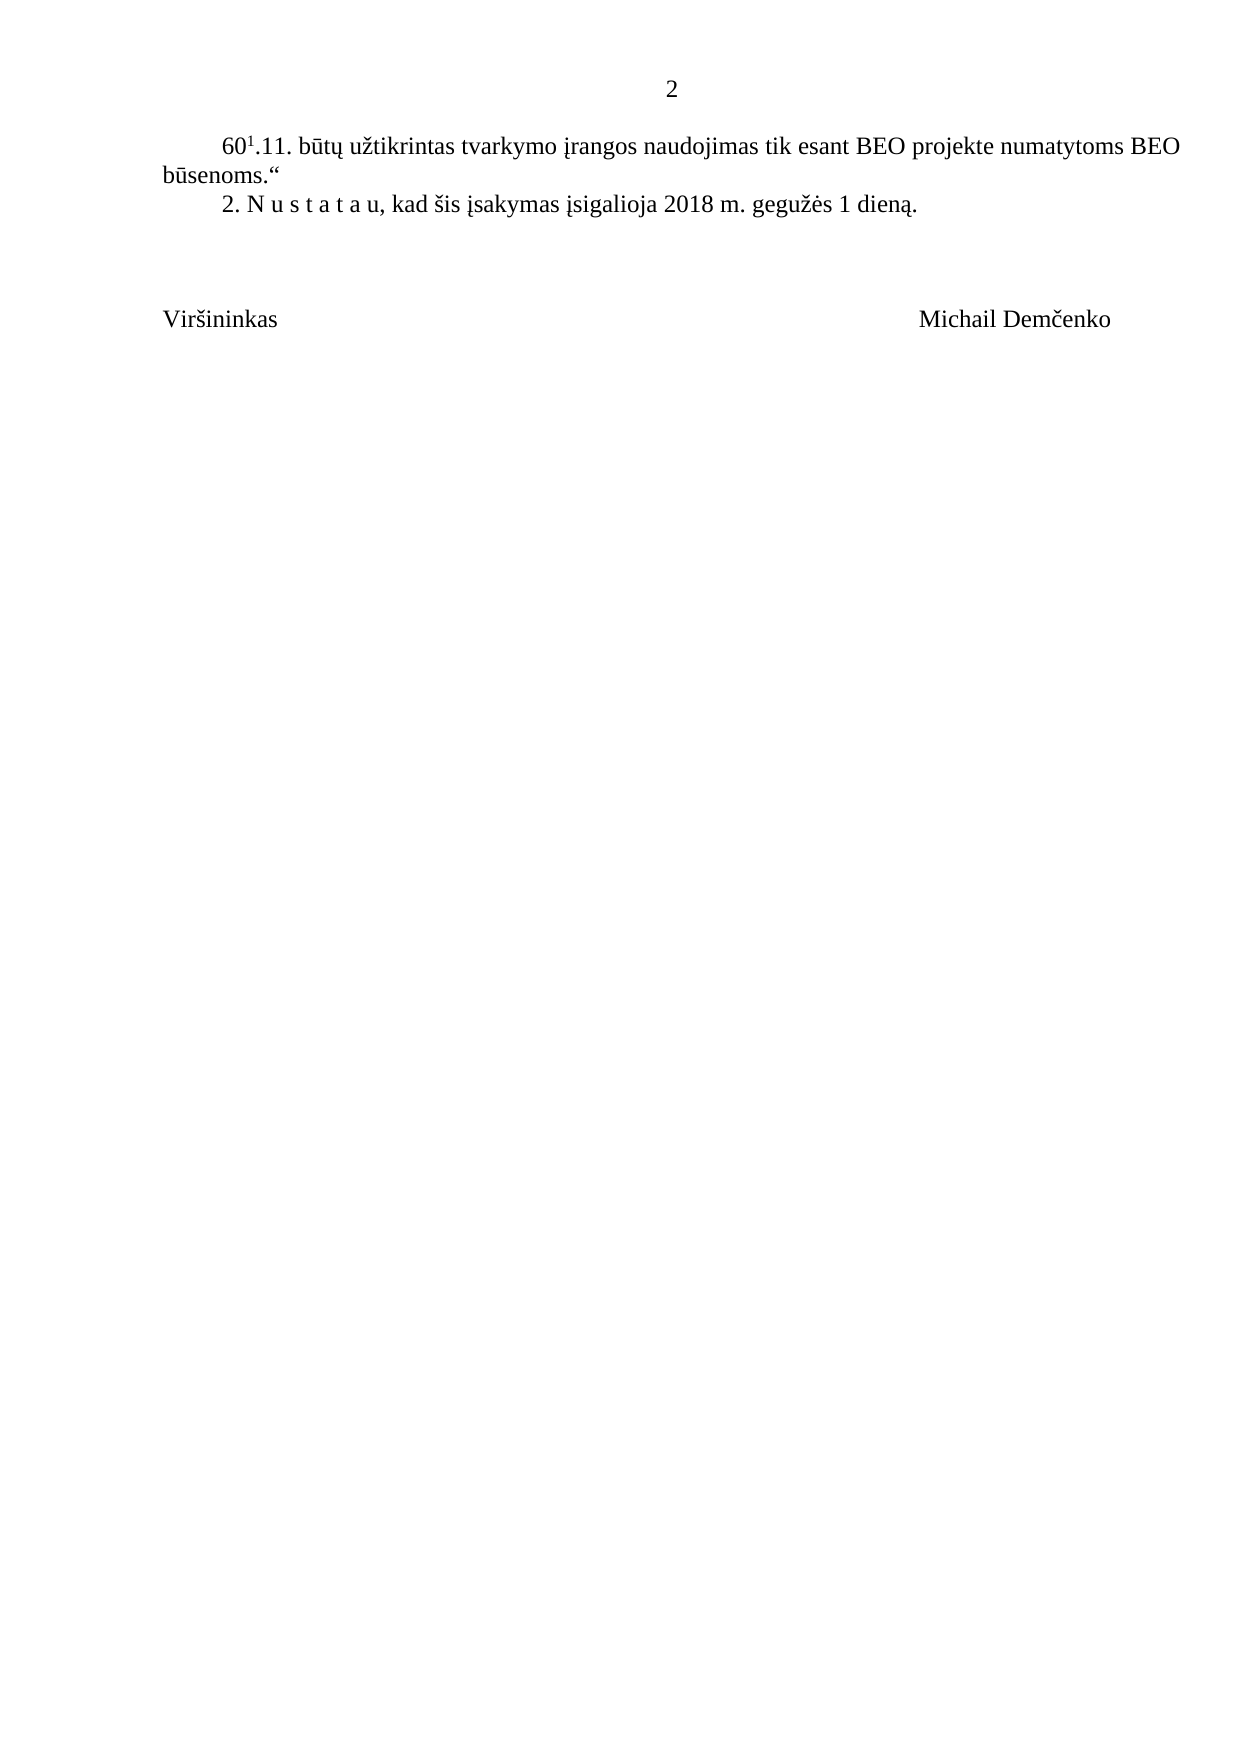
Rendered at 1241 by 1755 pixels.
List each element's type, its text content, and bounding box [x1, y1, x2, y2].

text 2. N u s t a t a u, kad šis įsakymas įsigalioja 2018 m. gegužės 1 dieną. [162, 189, 1181, 218]
text 601.11. būtų užtikrintas tvarkymo įrangos naudojimas tik esant BEO projekte numatytoms BEO būsenoms.“ [162, 131, 1181, 189]
text Viršininkas Michail Demčenko [162, 304, 1181, 333]
